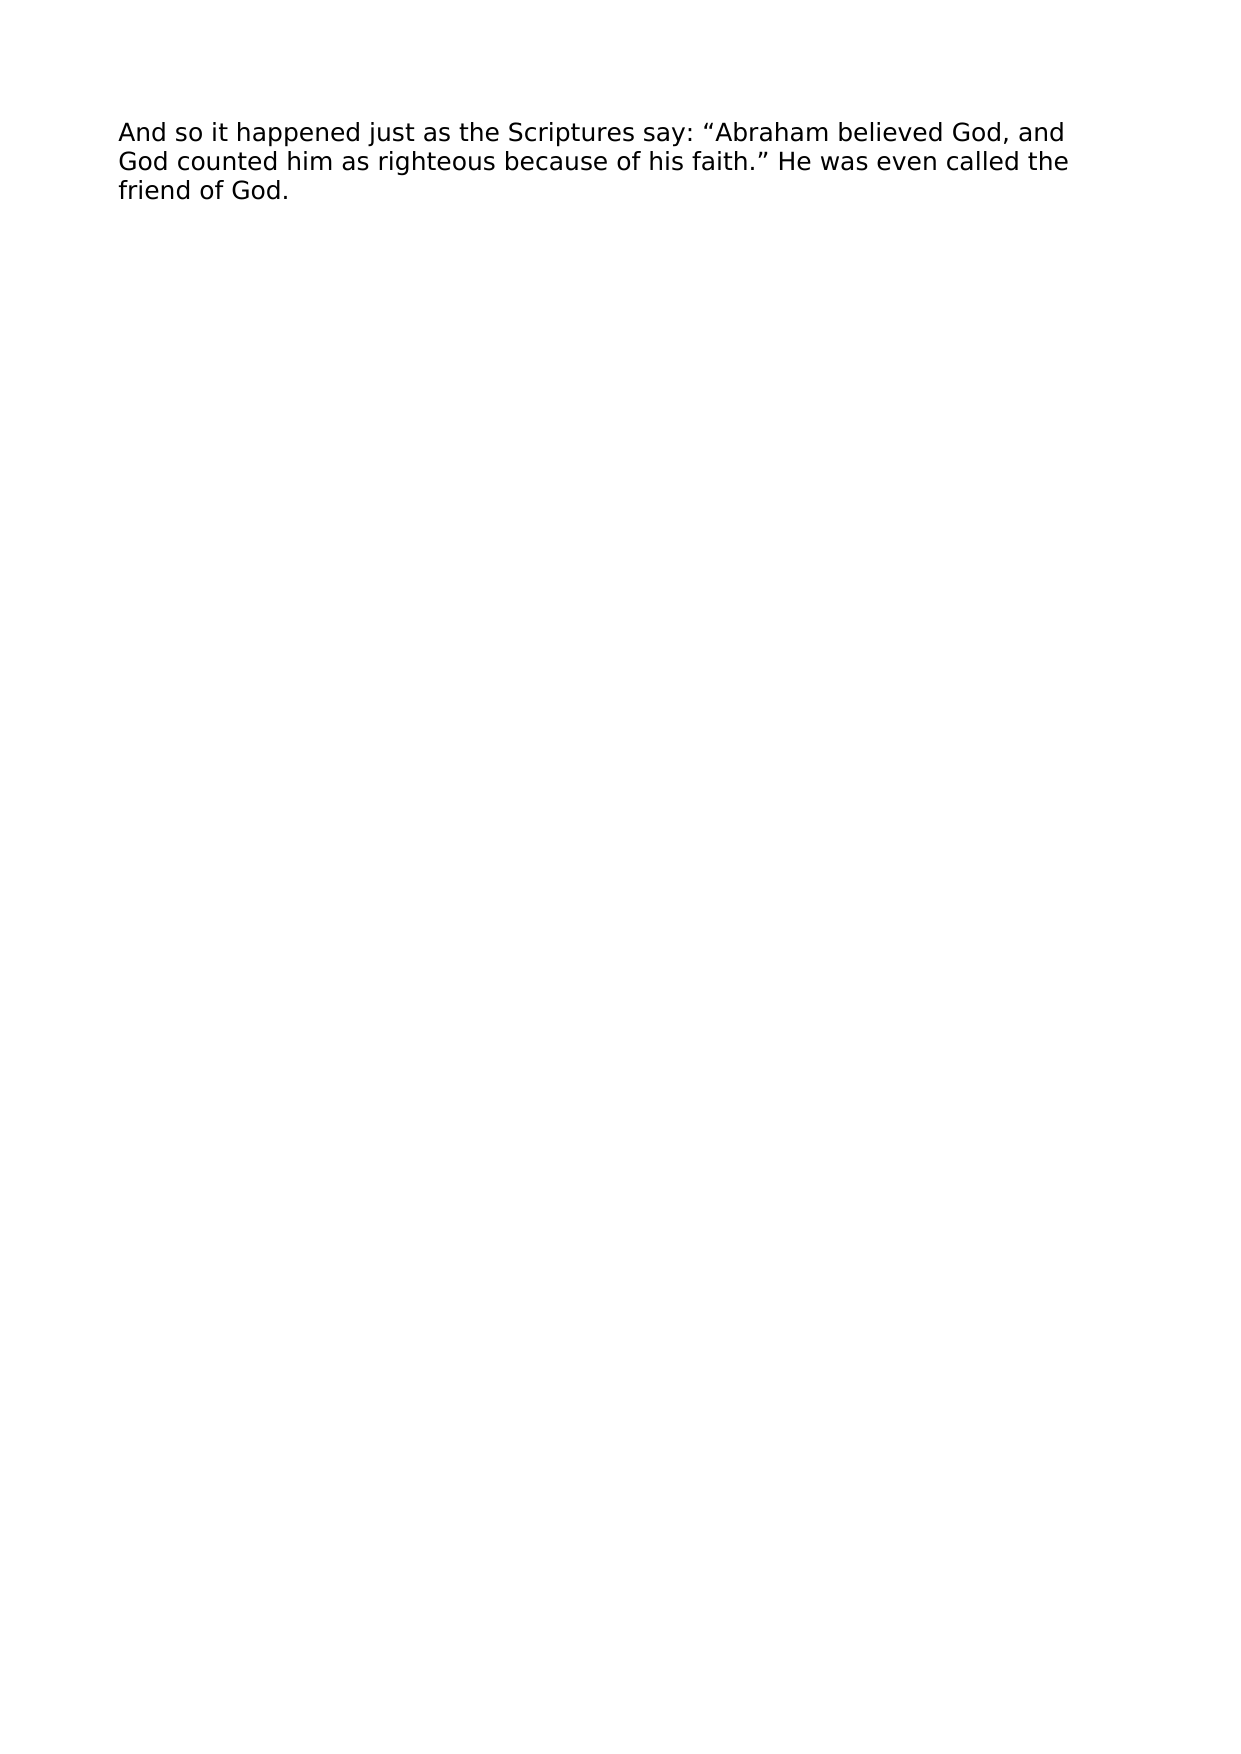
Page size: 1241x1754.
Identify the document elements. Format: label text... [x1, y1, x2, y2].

text And so it happened just as the Scriptures say: “Abraham believed God, and God counted him as righteous because of his faith.” He was even called the friend of God. [118, 118, 1122, 206]
